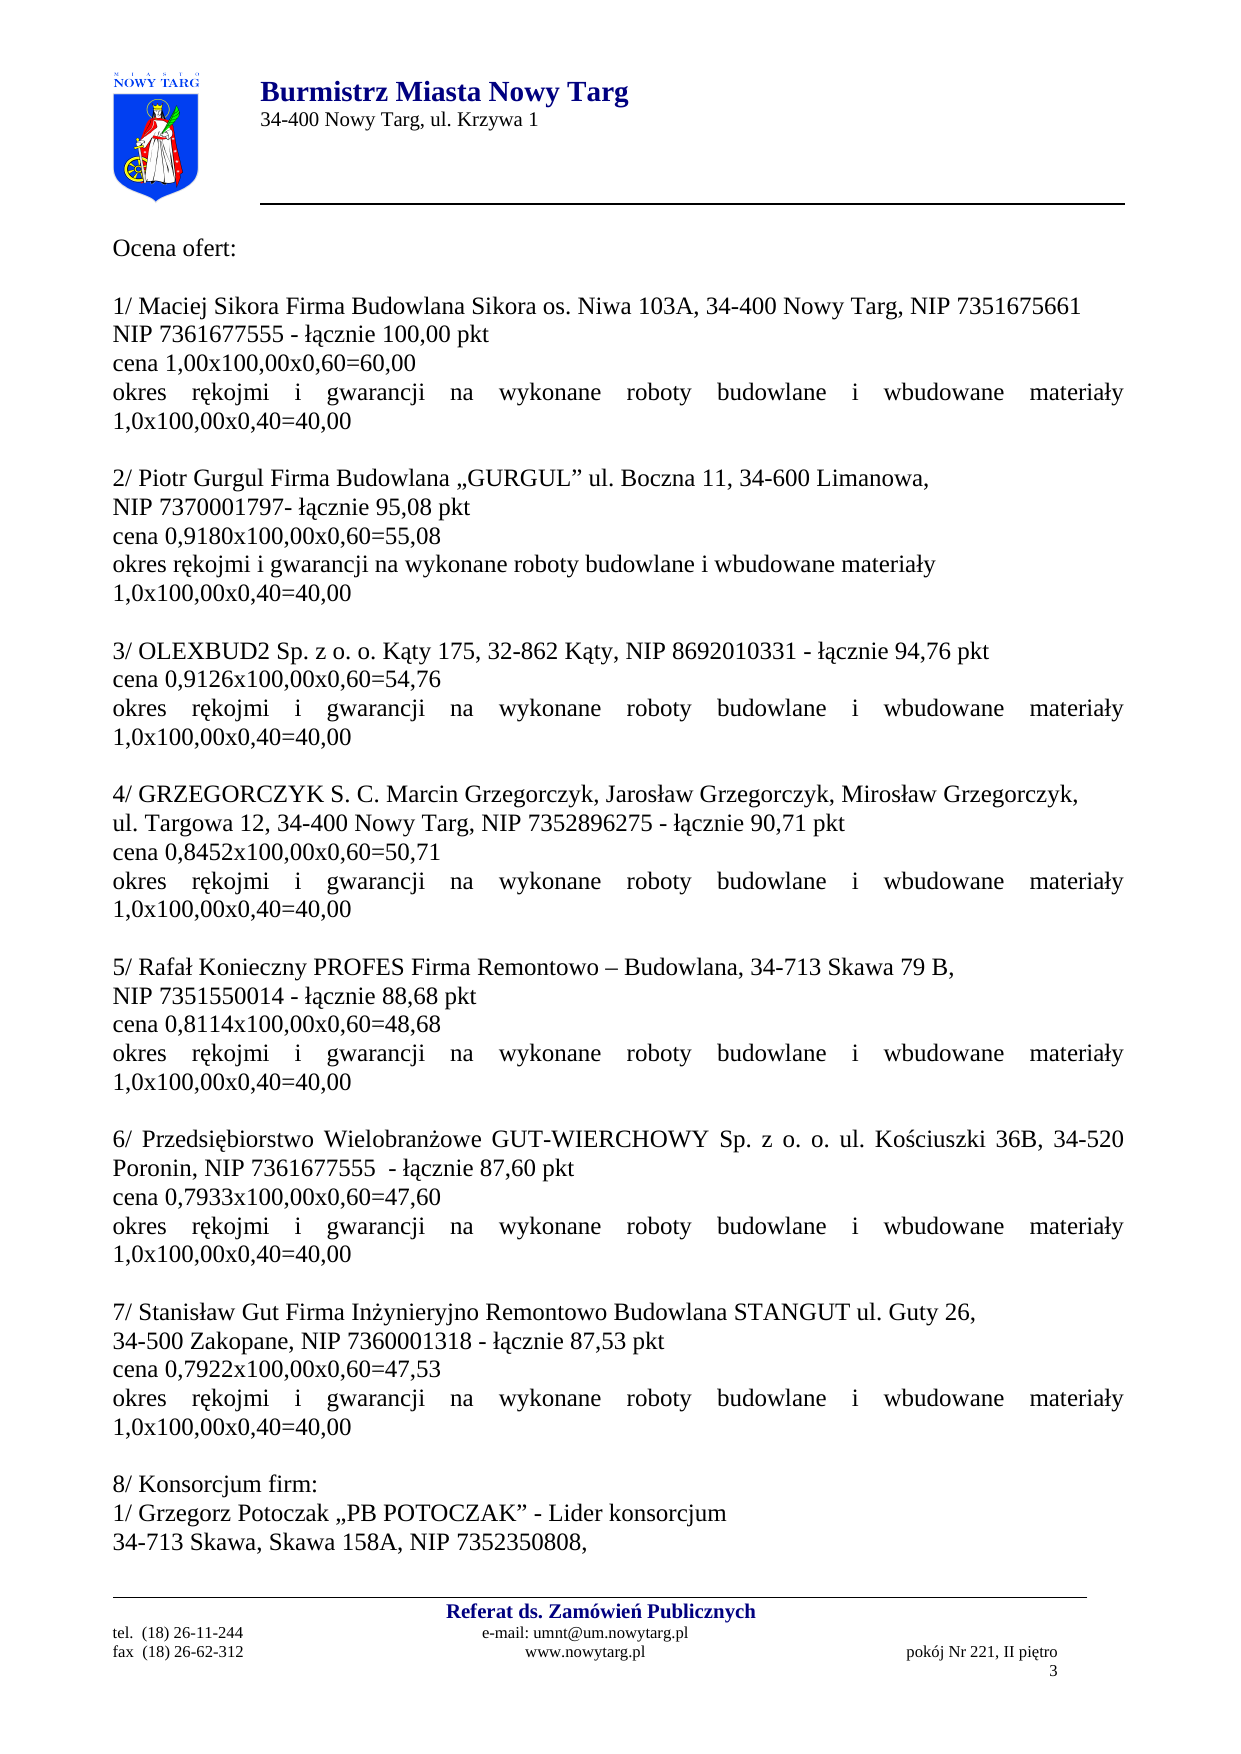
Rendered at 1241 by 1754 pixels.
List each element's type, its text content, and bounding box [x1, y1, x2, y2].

text 5/ Rafał Konieczny PROFES Firma Remontowo – Budowlana, 34-713 Skawa 79 B, [112, 952, 1125, 981]
text cena 0,7922x100,00x0,60=47,53 [112, 1354, 1125, 1383]
text cena 0,9180x100,00x0,60=55,08 [112, 521, 1125, 549]
text 4/ GRZEGORCZYK S. C. Marcin Grzegorczyk, Jarosław Grzegorczyk, Mirosław Grzegorczyk, [112, 779, 1125, 808]
text 2/ Piotr Gurgul Firma Budowlana „GURGUL” ul. Boczna 11, 34-600 Limanowa, [112, 463, 1125, 492]
text cena 0,9126x100,00x0,60=54,76 [112, 664, 1125, 693]
text NIP 7361677555 - łącznie 100,00 pkt [112, 319, 1125, 348]
text 8/ Konsorcjum firm: [112, 1469, 1125, 1498]
text 1,0x100,00x0,40=40,00 [112, 578, 1125, 607]
text okres rękojmi i gwarancji na wykonane roboty budowlane i wbudowane materiały [112, 549, 1125, 578]
text cena 1,00x100,00x0,60=60,00 [112, 348, 1125, 377]
text 1/ Grzegorz Potoczak „PB POTOCZAK” - Lider konsorcjum [112, 1498, 1125, 1527]
text NIP 7351550014 - łącznie 88,68 pkt [112, 981, 1125, 1009]
text 1/ Maciej Sikora Firma Budowlana Sikora os. Niwa 103A, 34-400 Nowy Targ, NIP 7351675661 [112, 291, 1125, 319]
text okres rękojmi i gwarancji na wykonane roboty budowlane i wbudowane materiały 1,0x100,00x0,40=40,00 [112, 866, 1125, 923]
text NIP 7370001797- łącznie 95,08 pkt [112, 492, 1125, 521]
text cena 0,7933x100,00x0,60=47,60 [112, 1182, 1125, 1211]
text okres rękojmi i gwarancji na wykonane roboty budowlane i wbudowane materiały 1,0x100,00x0,40=40,00 [112, 693, 1125, 751]
text 34-500 Zakopane, NIP 7360001318 - łącznie 87,53 pkt [112, 1326, 1125, 1354]
text 6/ Przedsiębiorstwo Wielobranżowe GUT-WIERCHOWY Sp. z o. o. ul. Kościuszki 36B, 34-520 Poronin, NIP 7361677555 - łącznie 87,60 pkt [112, 1124, 1125, 1182]
text cena 0,8114x100,00x0,60=48,68 [112, 1009, 1125, 1038]
text cena 0,8452x100,00x0,60=50,71 [112, 837, 1125, 866]
text 34-713 Skawa, Skawa 158A, NIP 7352350808, [112, 1527, 1125, 1556]
text Ocena ofert: [112, 233, 1125, 262]
text ul. Targowa 12, 34-400 Nowy Targ, NIP 7352896275 - łącznie 90,71 pkt [112, 808, 1125, 837]
text okres rękojmi i gwarancji na wykonane roboty budowlane i wbudowane materiały 1,0x100,00x0,40=40,00 [112, 1038, 1125, 1096]
text 3/ OLEXBUD2 Sp. z o. o. Kąty 175, 32-862 Kąty, NIP 8692010331 - łącznie 94,76 pkt [112, 636, 1125, 664]
text 7/ Stanisław Gut Firma Inżynieryjno Remontowo Budowlana STANGUT ul. Guty 26, [112, 1297, 1125, 1326]
text okres rękojmi i gwarancji na wykonane roboty budowlane i wbudowane materiały 1,0x100,00x0,40=40,00 [112, 377, 1125, 434]
text okres rękojmi i gwarancji na wykonane roboty budowlane i wbudowane materiały 1,0x100,00x0,40=40,00 [112, 1383, 1125, 1441]
text okres rękojmi i gwarancji na wykonane roboty budowlane i wbudowane materiały 1,0x100,00x0,40=40,00 [112, 1211, 1125, 1268]
